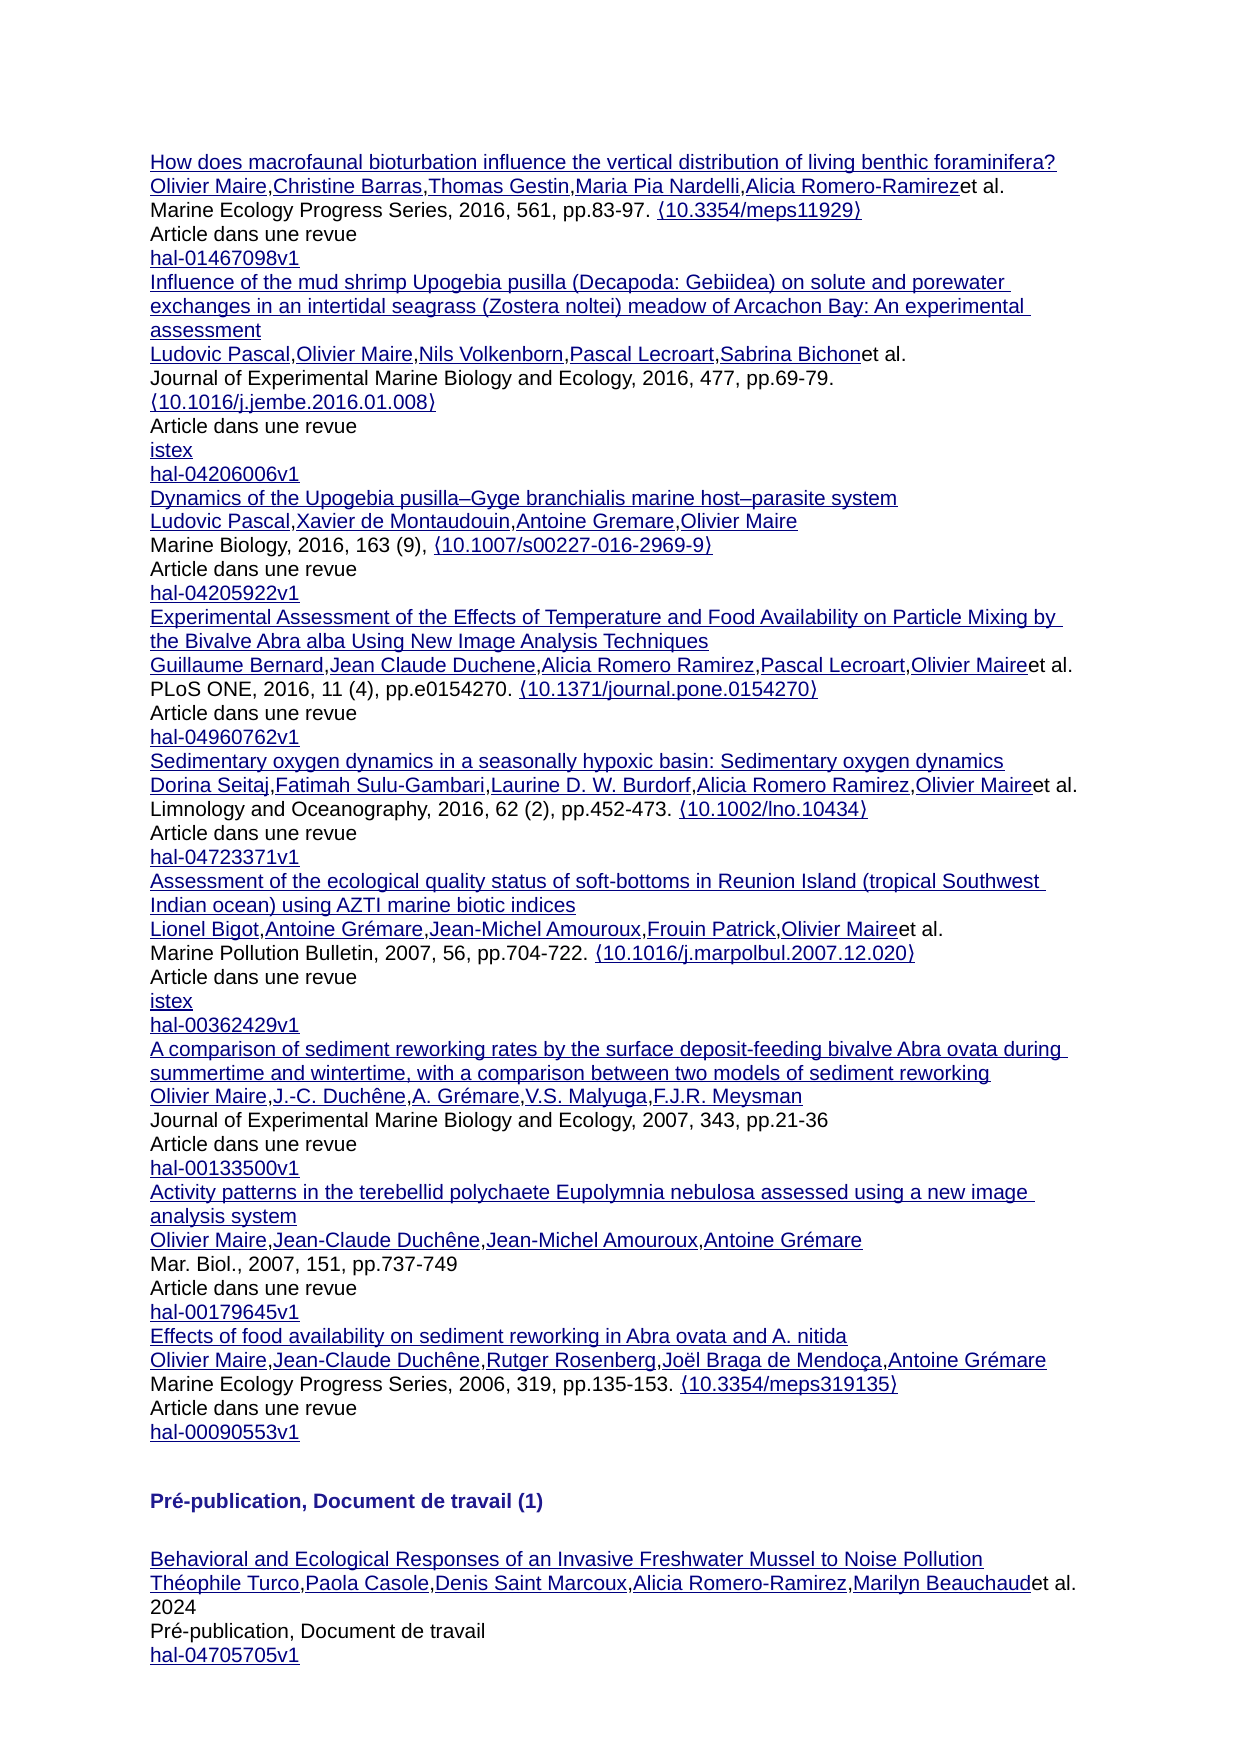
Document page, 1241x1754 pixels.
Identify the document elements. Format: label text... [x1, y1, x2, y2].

table_header Behavioral and Ecological Responses of an Invasive Freshwater Mussel to Noise Pollution Théophile Turco,Paola Casole,Denis Saint Marcoux,Alicia Romero-Ramirez,Marilyn Beauchaudet al. 2024 Pré-publication, Document de travail hal-04705705v1 [150, 1547, 1090, 1667]
table_cell Sedimentary oxygen dynamics in a seasonally hypoxic basin: Sedimentary oxygen dynamics Dorina Seitaj,Fatimah Sulu-Gambari,Laurine D. W. Burdorf,Alicia Romero Ramirez,Olivier Maireet al. Limnology and Oceanography, 2016, 62 (2), pp.452-473. ⟨10.1002/lno.10434⟩ Article dans une revue hal-04723371v1 [150, 749, 1090, 869]
table_cell Influence of the mud shrimp Upogebia pusilla (Decapoda: Gebiidea) on solute and porewater exchanges in an intertidal seagrass (Zostera noltei) meadow of Arcachon Bay: An experimental assessment Ludovic Pascal,Olivier Maire,Nils Volkenborn,Pascal Lecroart,Sabrina Bichonet al. Journal of Experimental Marine Biology and Ecology, 2016, 477, pp.69-79. ⟨10.1016/j.jembe.2016.01.008⟩ Article dans une revue istex hal-04206006v1 [150, 270, 1090, 485]
table_cell Activity patterns in the terebellid polychaete Eupolymnia nebulosa assessed using a new image analysis system Olivier Maire,Jean-Claude Duchêne,Jean-Michel Amouroux,Antoine Grémare Mar. Biol., 2007, 151, pp.737-749 Article dans une revue hal-00179645v1 [150, 1180, 1090, 1324]
table_cell Experimental Assessment of the Effects of Temperature and Food Availability on Particle Mixing by the Bivalve Abra alba Using New Image Analysis Techniques Guillaume Bernard,Jean Claude Duchene,Alicia Romero Ramirez,Pascal Lecroart,Olivier Maireet al. PLoS ONE, 2016, 11 (4), pp.e0154270. ⟨10.1371/journal.pone.0154270⟩ Article dans une revue hal-04960762v1 [150, 605, 1090, 749]
subtitle Pré-publication, Document de travail (1) [150, 1488, 1090, 1512]
table_cell How does macrofaunal bioturbation influence the vertical distribution of living benthic foraminifera? Olivier Maire,Christine Barras,Thomas Gestin,Maria Pia Nardelli,Alicia Romero-Ramirezet al. Marine Ecology Progress Series, 2016, 561, pp.83-97. ⟨10.3354/meps11929⟩ Article dans une revue hal-01467098v1 [150, 150, 1090, 270]
table_cell A comparison of sediment reworking rates by the surface deposit-feeding bivalve Abra ovata during summertime and wintertime, with a comparison between two models of sediment reworking Olivier Maire,J.-C. Duchêne,A. Grémare,V.S. Malyuga,F.J.R. Meysman Journal of Experimental Marine Biology and Ecology, 2007, 343, pp.21-36 Article dans une revue hal-00133500v1 [150, 1036, 1090, 1180]
table_cell Effects of food availability on sediment reworking in Abra ovata and A. nitida Olivier Maire,Jean-Claude Duchêne,Rutger Rosenberg,Joël Braga de Mendoça,Antoine Grémare Marine Ecology Progress Series, 2006, 319, pp.135-153. ⟨10.3354/meps319135⟩ Article dans une revue hal-00090553v1 [150, 1324, 1090, 1444]
table_cell Dynamics of the Upogebia pusilla–Gyge branchialis marine host–parasite system Ludovic Pascal,Xavier de Montaudouin,Antoine Gremare,Olivier Maire Marine Biology, 2016, 163 (9), ⟨10.1007/s00227-016-2969-9⟩ Article dans une revue hal-04205922v1 [150, 485, 1090, 605]
table_cell Assessment of the ecological quality status of soft-bottoms in Reunion Island (tropical Southwest Indian ocean) using AZTI marine biotic indices Lionel Bigot,Antoine Grémare,Jean-Michel Amouroux,Frouin Patrick,Olivier Maireet al. Marine Pollution Bulletin, 2007, 56, pp.704-722. ⟨10.1016/j.marpolbul.2007.12.020⟩ Article dans une revue istex hal-00362429v1 [150, 869, 1090, 1036]
